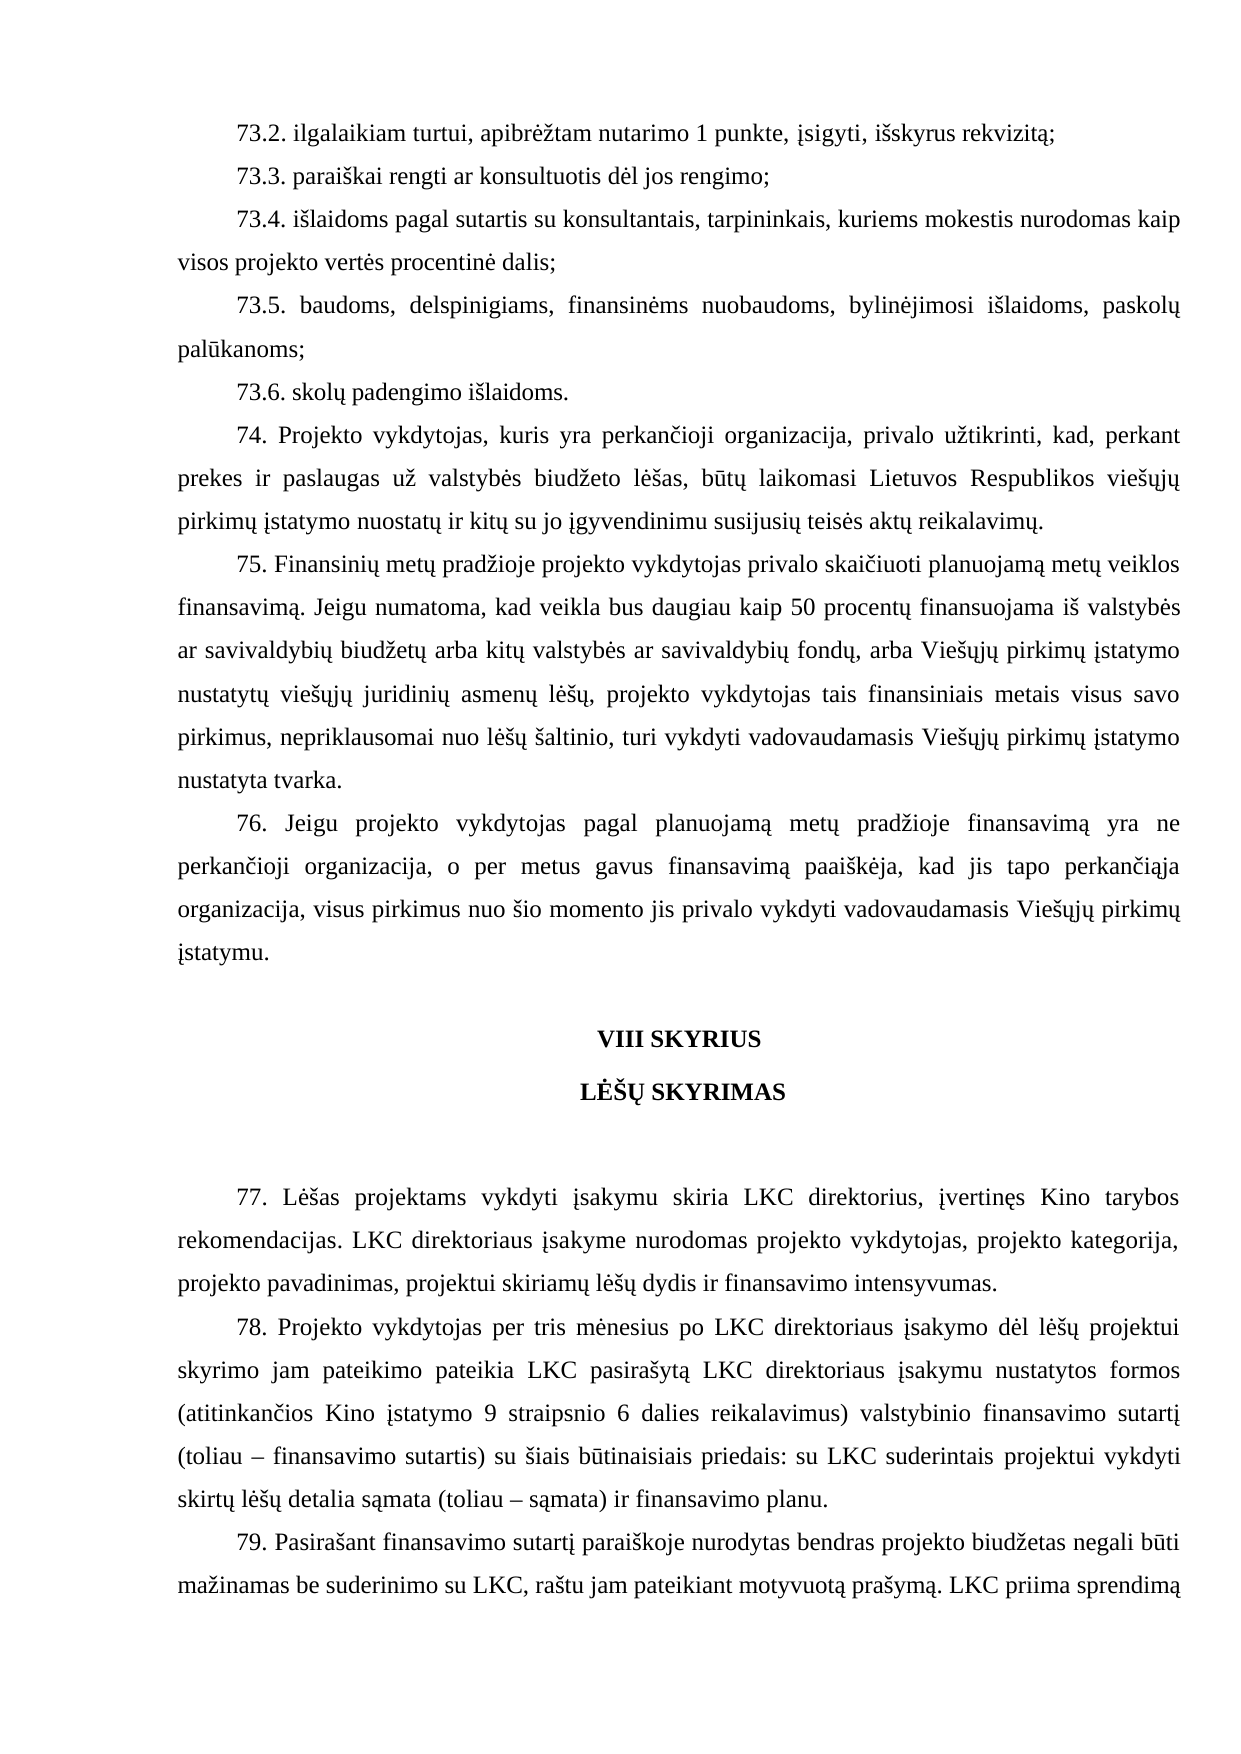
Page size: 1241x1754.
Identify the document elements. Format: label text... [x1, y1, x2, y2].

text 76. Jeigu projekto vykdytojas pagal planuojamą metų pradžioje finansavimą yra ne perkančioji organizacija, o per metus gavus finansavimą paaiškėja, kad jis tapo perkančiąja organizacija, visus pirkimus nuo šio momento jis privalo vykdyti vadovaudamasis Viešųjų pirkimų įstatymu. [177, 808, 1181, 966]
text 73.2. ilgalaikiam turtui, apibrėžtam nutarimo 1 punkte, įsigyti, išskyrus rekvizitą; [177, 118, 1181, 147]
text 74. Projekto vykdytojas, kuris yra perkančioji organizacija, privalo užtikrinti, kad, perkant prekes ir paslaugas už valstybės biudžeto lėšas, būtų laikomasi Lietuvos Respublikos viešųjų pirkimų įstatymo nuostatų ir kitų su jo įgyvendinimu susijusių teisės aktų reikalavimų. [177, 420, 1181, 535]
text 73.5. baudoms, delspinigiams, finansinėms nuobaudoms, bylinėjimosi išlaidoms, paskolų palūkanoms; [177, 291, 1181, 362]
text VIII SKYRIUS [177, 1024, 1181, 1052]
text 75. Finansinių metų pradžioje projekto vykdytojas privalo skaičiuoti planuojamą metų veiklos finansavimą. Jeigu numatoma, kad veikla bus daugiau kaip 50 procentų finansuojama iš valstybės ar savivaldybių biudžetų arba kitų valstybės ar savivaldybių fondų, arba Viešųjų pirkimų įstatymo nustatytų viešųjų juridinių asmenų lėšų, projekto vykdytojas tais finansiniais metais visus savo pirkimus, nepriklausomai nuo lėšų šaltinio, turi vykdyti vadovaudamasis Viešųjų pirkimų įstatymo nustatyta tvarka. [177, 549, 1181, 794]
text 79. Pasirašant finansavimo sutartį paraiškoje nurodytas bendras projekto biudžetas negali būti mažinamas be suderinimo su LKC, raštu jam pateikiant motyvuotą prašymą. LKC priima sprendimą [177, 1527, 1181, 1599]
text 78. Projekto vykdytojas per tris mėnesius po LKC direktoriaus įsakymo dėl lėšų projektui skyrimo jam pateikimo pateikia LKC pasirašytą LKC direktoriaus įsakymu nustatytos formos (atitinkančios Kino įstatymo 9 straipsnio 6 dalies reikalavimus) valstybinio finansavimo sutartį (toliau – finansavimo sutartis) su šiais būtinaisiais priedais: su LKC suderintais projektui vykdyti skirtų lėšų detalia sąmata (toliau – sąmata) ir finansavimo planu. [177, 1312, 1181, 1513]
text 73.3. paraiškai rengti ar konsultuotis dėl jos rengimo; [177, 161, 1181, 190]
text 77. Lėšas projektams vykdyti įsakymu skiria LKC direktorius, įvertinęs Kino tarybos rekomendacijas. LKC direktoriaus įsakyme nurodomas projekto vykdytojas, projekto kategorija, projekto pavadinimas, projektui skiriamų lėšų dydis ir finansavimo intensyvumas. [177, 1182, 1181, 1297]
text LĖŠŲ SKYRIMAS [177, 1077, 1181, 1105]
text 73.6. skolų padengimo išlaidoms. [177, 377, 1181, 406]
text 73.4. išlaidoms pagal sutartis su konsultantais, tarpininkais, kuriems mokestis nurodomas kaip visos projekto vertės procentinė dalis; [177, 204, 1181, 276]
